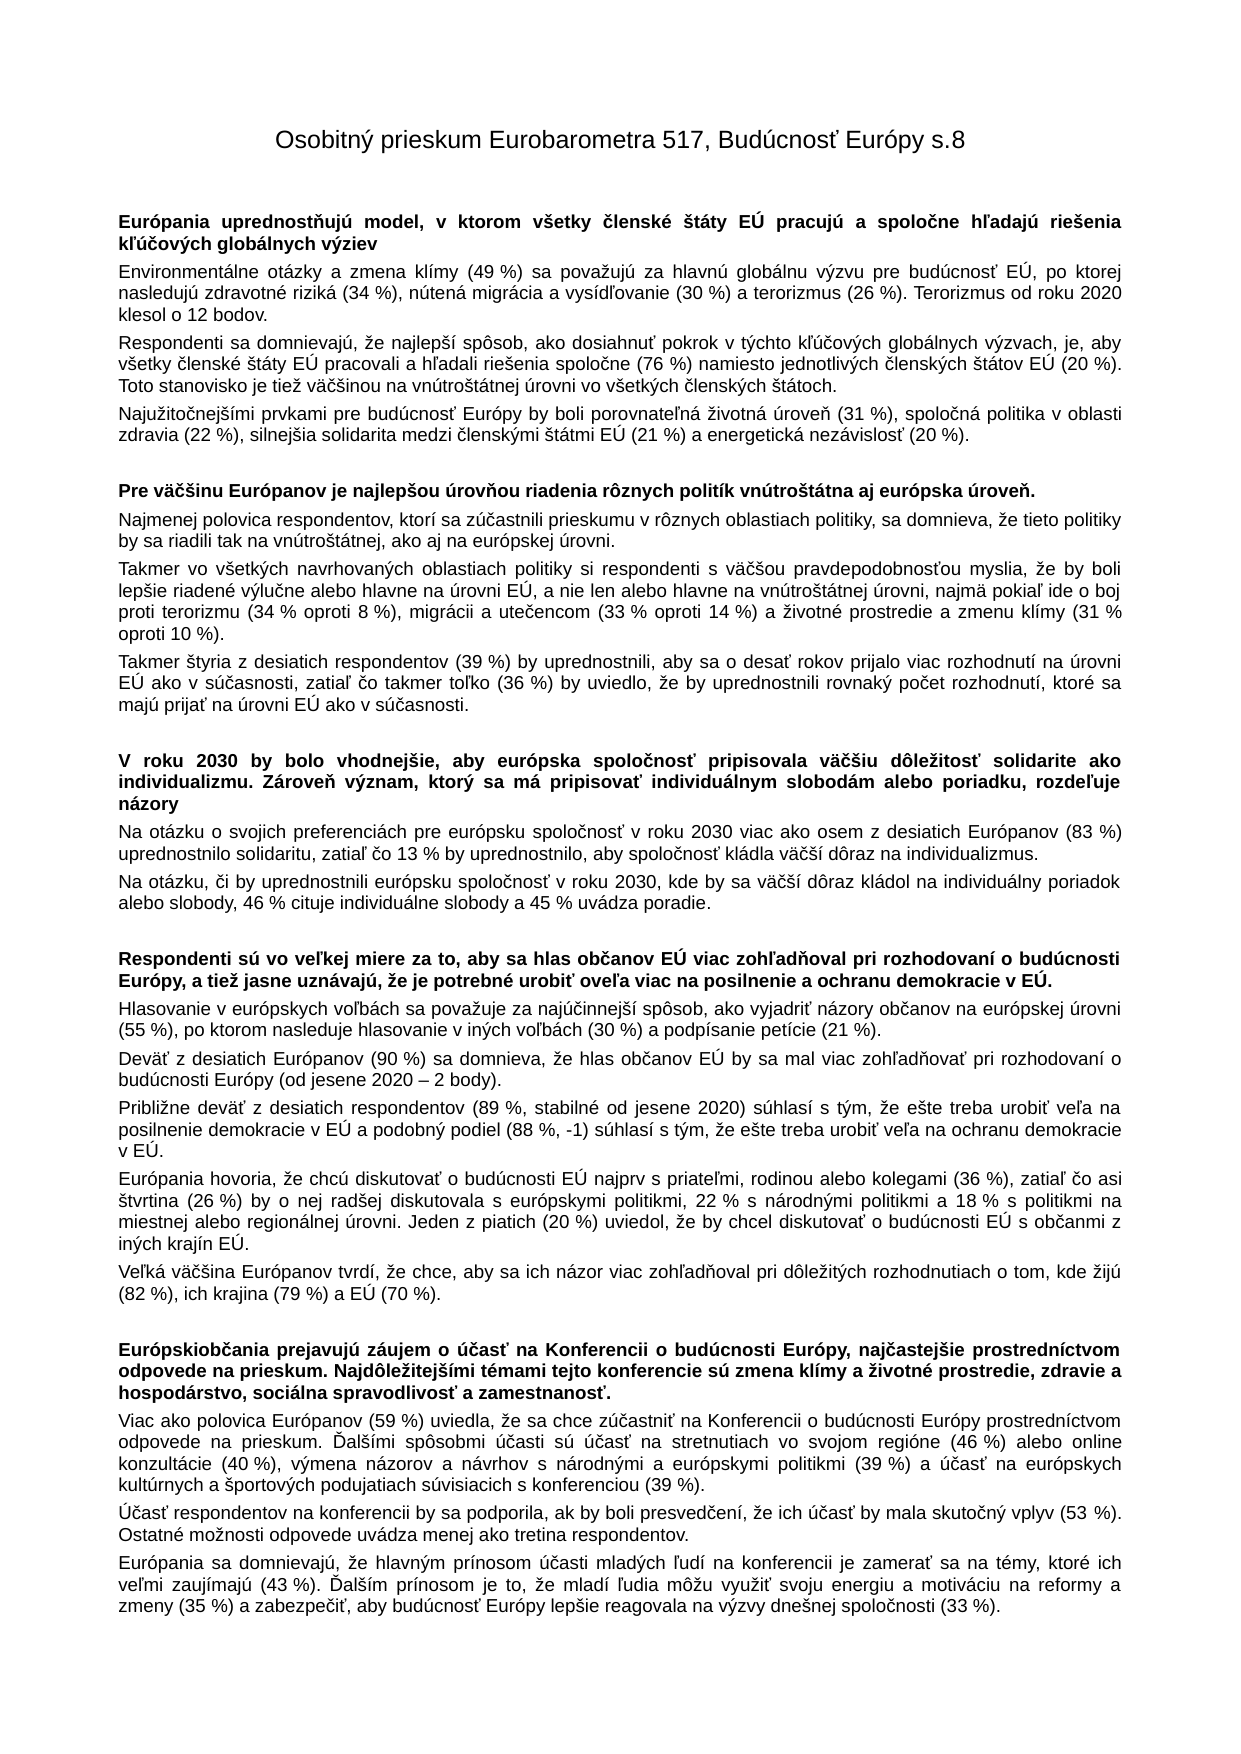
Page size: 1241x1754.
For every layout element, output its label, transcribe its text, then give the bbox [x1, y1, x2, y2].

text Európskiobčania prejavujú záujem o účasť na Konferencii o budúcnosti Európy, najčastejšie prostredníctvom odpovede na prieskum. Najdôležitejšími témami tejto konferencie sú zmena klímy a životné prostredie, zdravie a hospodárstvo, sociálna spravodlivosť a zamestnanosť. [118, 1338, 1122, 1403]
text Viac ako polovica Európanov (59 %) uviedla, že sa chce zúčastniť na Konferencii o budúcnosti Európy prostredníctvom odpovede na prieskum. Ďalšími spôsobmi účasti sú účasť na stretnutiach vo svojom regióne (46 %) alebo online konzultácie (40 %), výmena názorov a návrhov s národnými a európskymi politikmi (39 %) a účasť na európskych kultúrnych a športových podujatiach súvisiacich s konferenciou (39 %). [118, 1409, 1122, 1496]
text Na otázku o svojich preferenciách pre európsku spoločnosť v roku 2030 viac ako osem z desiatich Európanov (83 %) uprednostnilo solidaritu, zatiaľ čo 13 % by uprednostnilo, aby spoločnosť kládla väčší dôraz na individualizmus. [118, 821, 1122, 864]
text Hlasovanie v európskych voľbách sa považuje za najúčinnejší spôsob, ako vyjadriť názory občanov na európskej úrovni (55 %), po ktorom nasleduje hlasovanie v iných voľbách (30 %) a podpísanie petície (21 %). [118, 998, 1122, 1041]
text Environmentálne otázky a zmena klímy (49 %) sa považujú za hlavnú globálnu výzvu pre budúcnosť EÚ, po ktorej nasledujú zdravotné riziká (34 %), nútená migrácia a vysídľovanie (30 %) a terorizmus (26 %). Terorizmus od roku 2020 klesol o 12 bodov. [118, 260, 1122, 325]
text Účasť respondentov na konferencii by sa podporila, ak by boli presvedčení, že ich účasť by mala skutočný vplyv (53 %). Ostatné možnosti odpovede uvádza menej ako tretina respondentov. [118, 1502, 1122, 1545]
text Na otázku, či by uprednostnili európsku spoločnosť v roku 2030, kde by sa väčší dôraz kládol na individuálny poriadok alebo slobody, 46 % cituje individuálne slobody a 45 % uvádza poradie. [118, 871, 1122, 914]
text Pre väčšinu Európanov je najlepšou úrovňou riadenia rôznych politík vnútroštátna aj európska úroveň. [118, 480, 1122, 502]
text Takmer štyria z desiatich respondentov (39 %) by uprednostnili, aby sa o desať rokov prijalo viac rozhodnutí na úrovni EÚ ako v súčasnosti, zatiaľ čo takmer toľko (36 %) by uviedlo, že by uprednostnili rovnaký počet rozhodnutí, ktoré sa majú prijať na úrovni EÚ ako v súčasnosti. [118, 651, 1122, 715]
text Najužitočnejšími prvkami pre budúcnosť Európy by boli porovnateľná životná úroveň (31 %), spoločná politika v oblasti zdravia (22 %), silnejšia solidarita medzi členskými štátmi EÚ (21 %) a energetická nezávislosť (20 %). [118, 403, 1122, 446]
text Respondenti sa domnievajú, že najlepší spôsob, ako dosiahnuť pokrok v týchto kľúčových globálnych výzvach, je, aby všetky členské štáty EÚ pracovali a hľadali riešenia spoločne (76 %) namiesto jednotlivých členských štátov EÚ (20 %). Toto stanovisko je tiež väčšinou na vnútroštátnej úrovni vo všetkých členských štátoch. [118, 332, 1122, 396]
text Európania hovoria, že chcú diskutovať o budúcnosti EÚ najprv s priateľmi, rodinou alebo kolegami (36 %), zatiaľ čo asi štvrtina (26 %) by o nej radšej diskutovala s európskymi politikmi, 22 % s národnými politikmi a 18 % s politikmi na miestnej alebo regionálnej úrovni. Jeden z piatich (20 %) uviedol, že by chcel diskutovať o budúcnosti EÚ s občanmi z iných krajín EÚ. [118, 1168, 1122, 1254]
text Najmenej polovica respondentov, ktorí sa zúčastnili prieskumu v rôznych oblastiach politiky, sa domnieva, že tieto politiky by sa riadili tak na vnútroštátnej, ako aj na európskej úrovni. [118, 508, 1122, 551]
text Respondenti sú vo veľkej miere za to, aby sa hlas občanov EÚ viac zohľadňoval pri rozhodovaní o budúcnosti Európy, a tiež jasne uznávajú, že je potrebné urobiť oveľa viac na posilnenie a ochranu demokracie v EÚ. [118, 948, 1122, 991]
text Takmer vo všetkých navrhovaných oblastiach politiky si respondenti s väčšou pravdepodobnosťou myslia, že by boli lepšie riadené výlučne alebo hlavne na úrovni EÚ, a nie len alebo hlavne na vnútroštátnej úrovni, najmä pokiaľ ide o boj proti terorizmu (34 % oproti 8 %), migrácii a utečencom (33 % oproti 14 %) a životné prostredie a zmenu klímy (31 % oproti 10 %). [118, 558, 1122, 644]
text Európania uprednostňujú model, v ktorom všetky členské štáty EÚ pracujú a spoločne hľadajú riešenia kľúčových globálnych výziev [118, 211, 1122, 254]
text Približne deväť z desiatich respondentov (89 %, stabilné od jesene 2020) súhlasí s tým, že ešte treba urobiť veľa na posilnenie demokracie v EÚ a podobný podiel (88 %, -1) súhlasí s tým, že ešte treba urobiť veľa na ochranu demokracie v EÚ. [118, 1097, 1122, 1162]
text Deväť z desiatich Európanov (90 %) sa domnieva, že hlas občanov EÚ by sa mal viac zohľadňovať pri rozhodovaní o budúcnosti Európy (od jesene 2020 – 2 body). [118, 1047, 1122, 1090]
text Európania sa domnievajú, že hlavným prínosom účasti mladých ľudí na konferencii je zamerať sa na témy, ktoré ich veľmi zaujímajú (43 %). Ďalším prínosom je to, že mladí ľudia môžu využiť svoju energiu a motiváciu na reformy a zmeny (35 %) a zabezpečiť, aby budúcnosť Európy lepšie reagovala na výzvy dnešnej spoločnosti (33 %). [118, 1552, 1122, 1616]
text V roku 2030 by bolo vhodnejšie, aby európska spoločnosť pripisovala väčšiu dôležitosť solidarite ako individualizmu. Zároveň význam, ktorý sa má pripisovať individuálnym slobodám alebo poriadku, rozdeľuje názory [118, 750, 1122, 814]
text Veľká väčšina Európanov tvrdí, že chce, aby sa ich názor viac zohľadňoval pri dôležitých rozhodnutiach o tom, kde žijú (82 %), ich krajina (79 %) a EÚ (70 %). [118, 1261, 1122, 1304]
